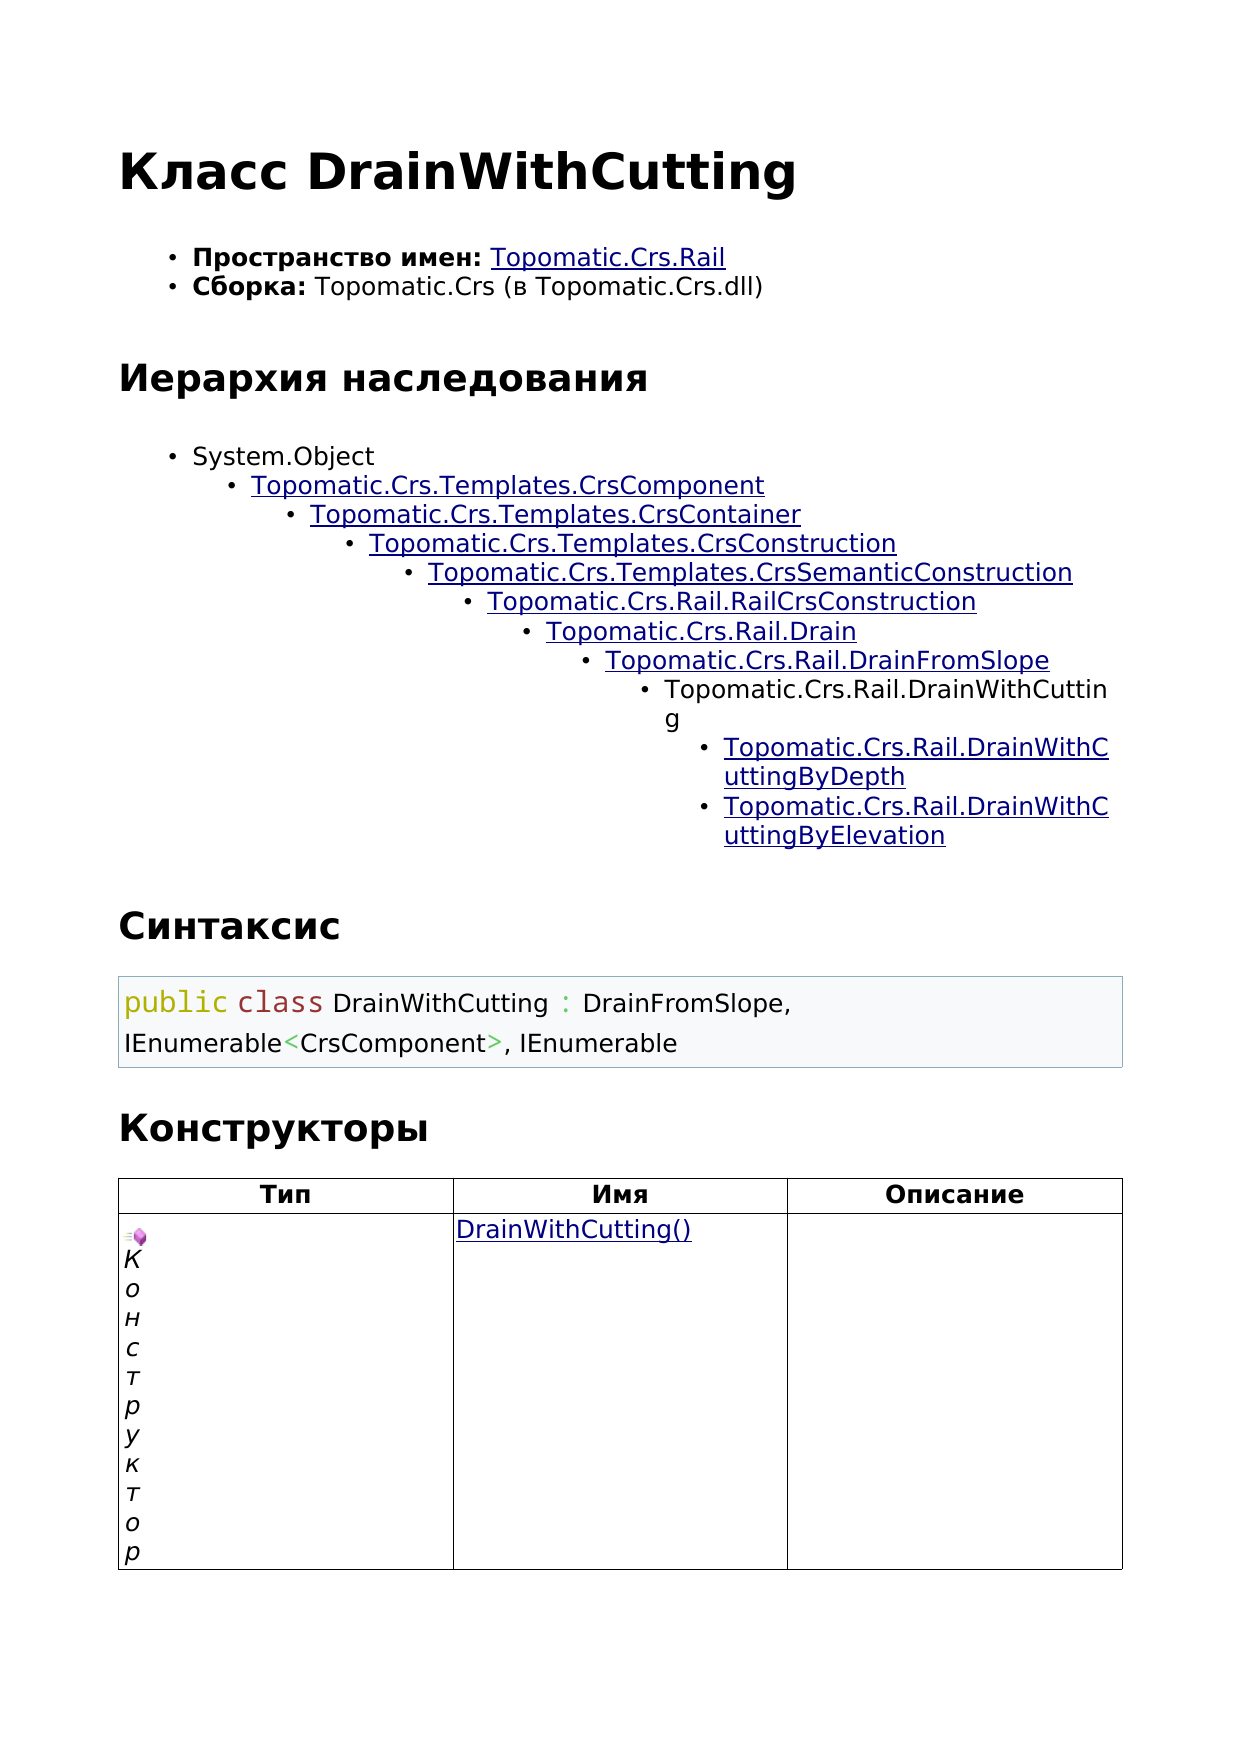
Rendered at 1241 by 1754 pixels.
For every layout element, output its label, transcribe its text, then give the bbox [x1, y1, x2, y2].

list Topomatic.Crs.Rail.DrainWithCuttingByElevation [709, 792, 1122, 850]
list System.Object [177, 442, 1122, 471]
list Topomatic.Crs.Templates.CrsComponent [236, 471, 1122, 500]
table_header Тип [119, 1179, 453, 1213]
list Topomatic.Crs.Rail.DrainWithCuttingByDepth [709, 733, 1122, 792]
picture [121, 1228, 147, 1246]
list Сборка: Topomatic.Crs (в Topomatic.Crs.dll) [177, 272, 1122, 302]
subtitle Иерархия наследования [118, 356, 1122, 400]
subtitle Синтаксис [118, 904, 1122, 948]
subtitle Класс DrainWithCutting [118, 143, 1122, 201]
table_cell DrainWithCutting() [454, 1214, 787, 1569]
table_cell [119, 1214, 453, 1569]
subtitle Конструкторы [118, 1107, 1122, 1150]
table_cell [788, 1214, 1122, 1569]
table_header Описание [788, 1179, 1122, 1213]
list Topomatic.Crs.Templates.CrsConstruction [354, 529, 1122, 558]
list Topomatic.Crs.Rail.DrainWithCutting [649, 675, 1122, 733]
list Topomatic.Crs.Templates.CrsContainer [295, 500, 1122, 529]
table_header public class DrainWithCutting : DrainFromSlope, IEnumerable<CrsComponent>, IEnumerable [119, 977, 1122, 1067]
list Пространство имен: Topomatic.Crs.Rail [177, 243, 1122, 272]
list Topomatic.Crs.Templates.CrsSemanticConstruction [413, 558, 1122, 588]
list Topomatic.Crs.Rail.RailCrsConstruction [472, 588, 1122, 617]
list Topomatic.Crs.Rail.Drain [531, 617, 1122, 646]
list Topomatic.Crs.Rail.DrainFromSlope [591, 646, 1122, 675]
table_header Имя [454, 1179, 787, 1213]
